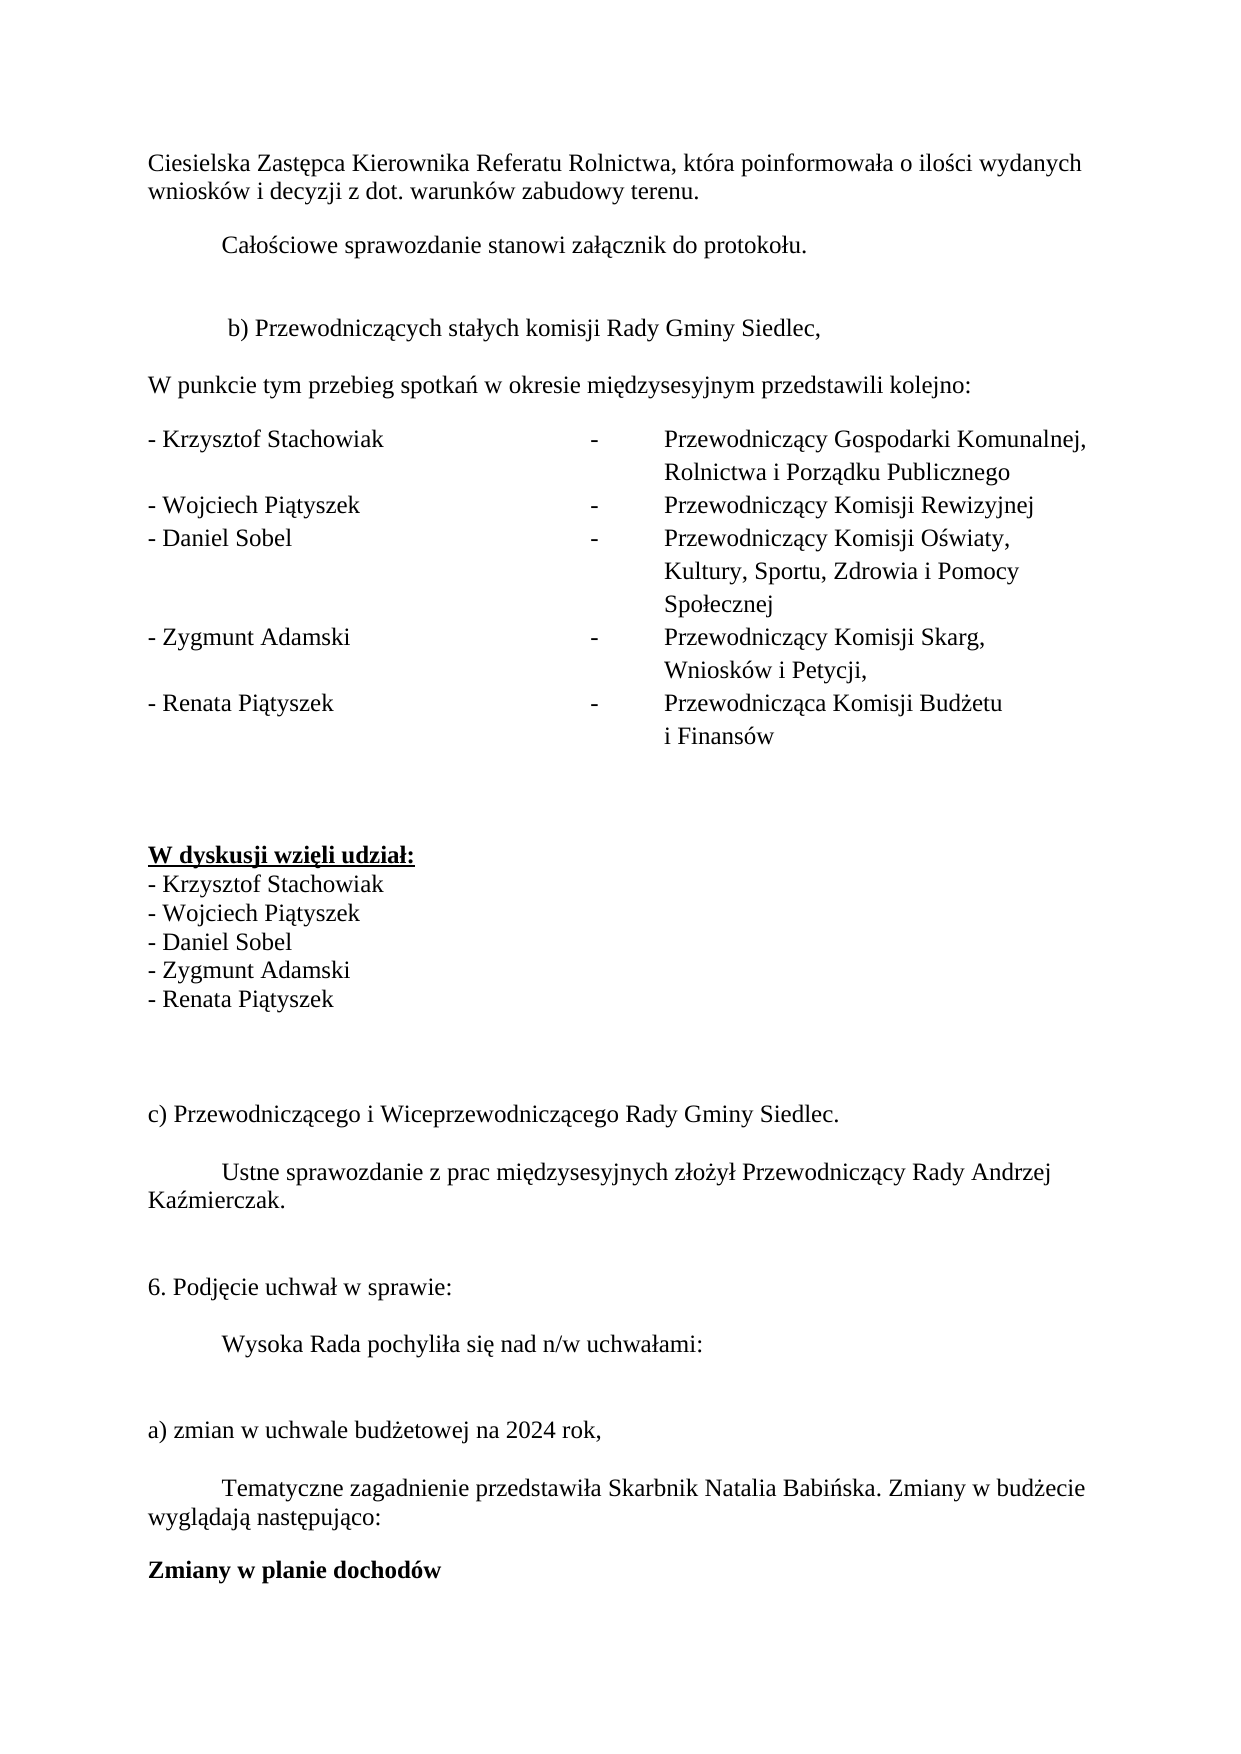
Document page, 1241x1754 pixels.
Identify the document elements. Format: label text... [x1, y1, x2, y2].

text Całościowe sprawozdanie stanowi załącznik do protokołu. [148, 230, 1093, 288]
text Zmiany w planie dochodów [148, 1555, 1093, 1584]
text W dyskusji wzięli udział: - Krzysztof Stachowiak - Wojciech Piątyszek - Daniel Sobel - Zygmunt Adamski - Renata Piątyszek c) Przewodniczącego i Wiceprzewodniczącego Rady Gminy Siedlec. Ustne sprawozdanie z prac międzysesyjnych złożył Przewodniczący Rady Andrzej Kaźmierczak. 6. Podjęcie uchwał w sprawie: Wysoka Rada pochyliła się nad n/w uchwałami: a) zmian w uchwale budżetowej na 2024 rok, Tematyczne zagadnienie przedstawiła Skarbnik Natalia Babińska. Zmiany w budżecie wyglądają następująco: [148, 754, 1093, 1530]
text - Wojciech Piątyszek - Przewodniczący Komisji Rewizyjnej [148, 490, 1093, 519]
text - Krzysztof Stachowiak - Przewodniczący Gospodarki Komunalnej, Rolnictwa i Porządku Publicznego [148, 424, 1093, 486]
text - Daniel Sobel - Przewodniczący Komisji Oświaty, Kultury, Sportu, Zdrowia i Pomocy Społecznej [148, 523, 1093, 618]
text - Renata Piątyszek - Przewodnicząca Komisji Budżetu i Finansów [148, 688, 1093, 750]
text Ciesielska Zastępca Kierownika Referatu Rolnictwa, która poinformowała o ilości wydanych wniosków i decyzji z dot. warunków zabudowy terenu. [148, 148, 1093, 205]
text - Zygmunt Adamski - Przewodniczący Komisji Skarg, Wniosków i Petycji, [148, 622, 1093, 684]
text b) Przewodniczących stałych komisji Rady Gminy Siedlec, W punkcie tym przebieg spotkań w okresie międzysesyjnym przedstawili kolejno: [148, 313, 1093, 399]
